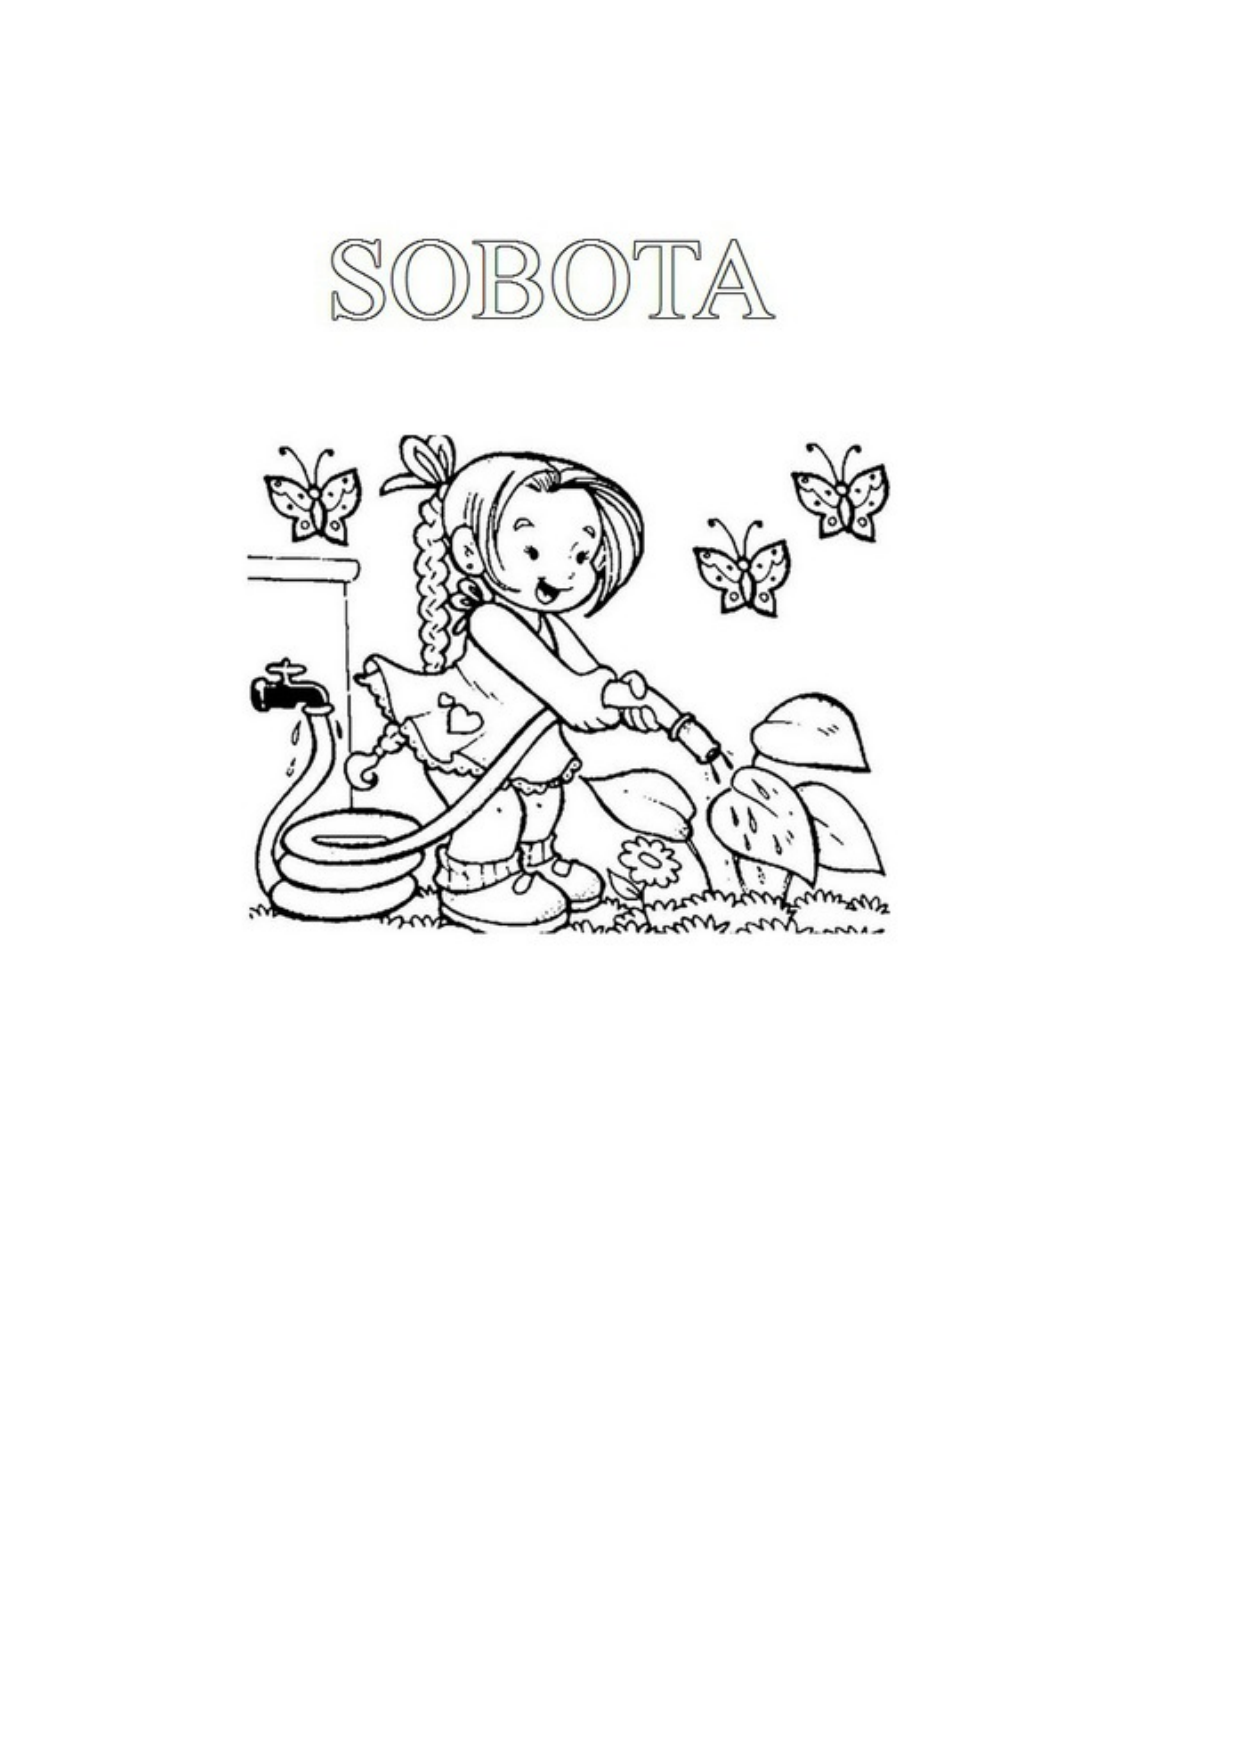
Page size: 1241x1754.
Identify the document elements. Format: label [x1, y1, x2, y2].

picture [86, 118, 1154, 1122]
